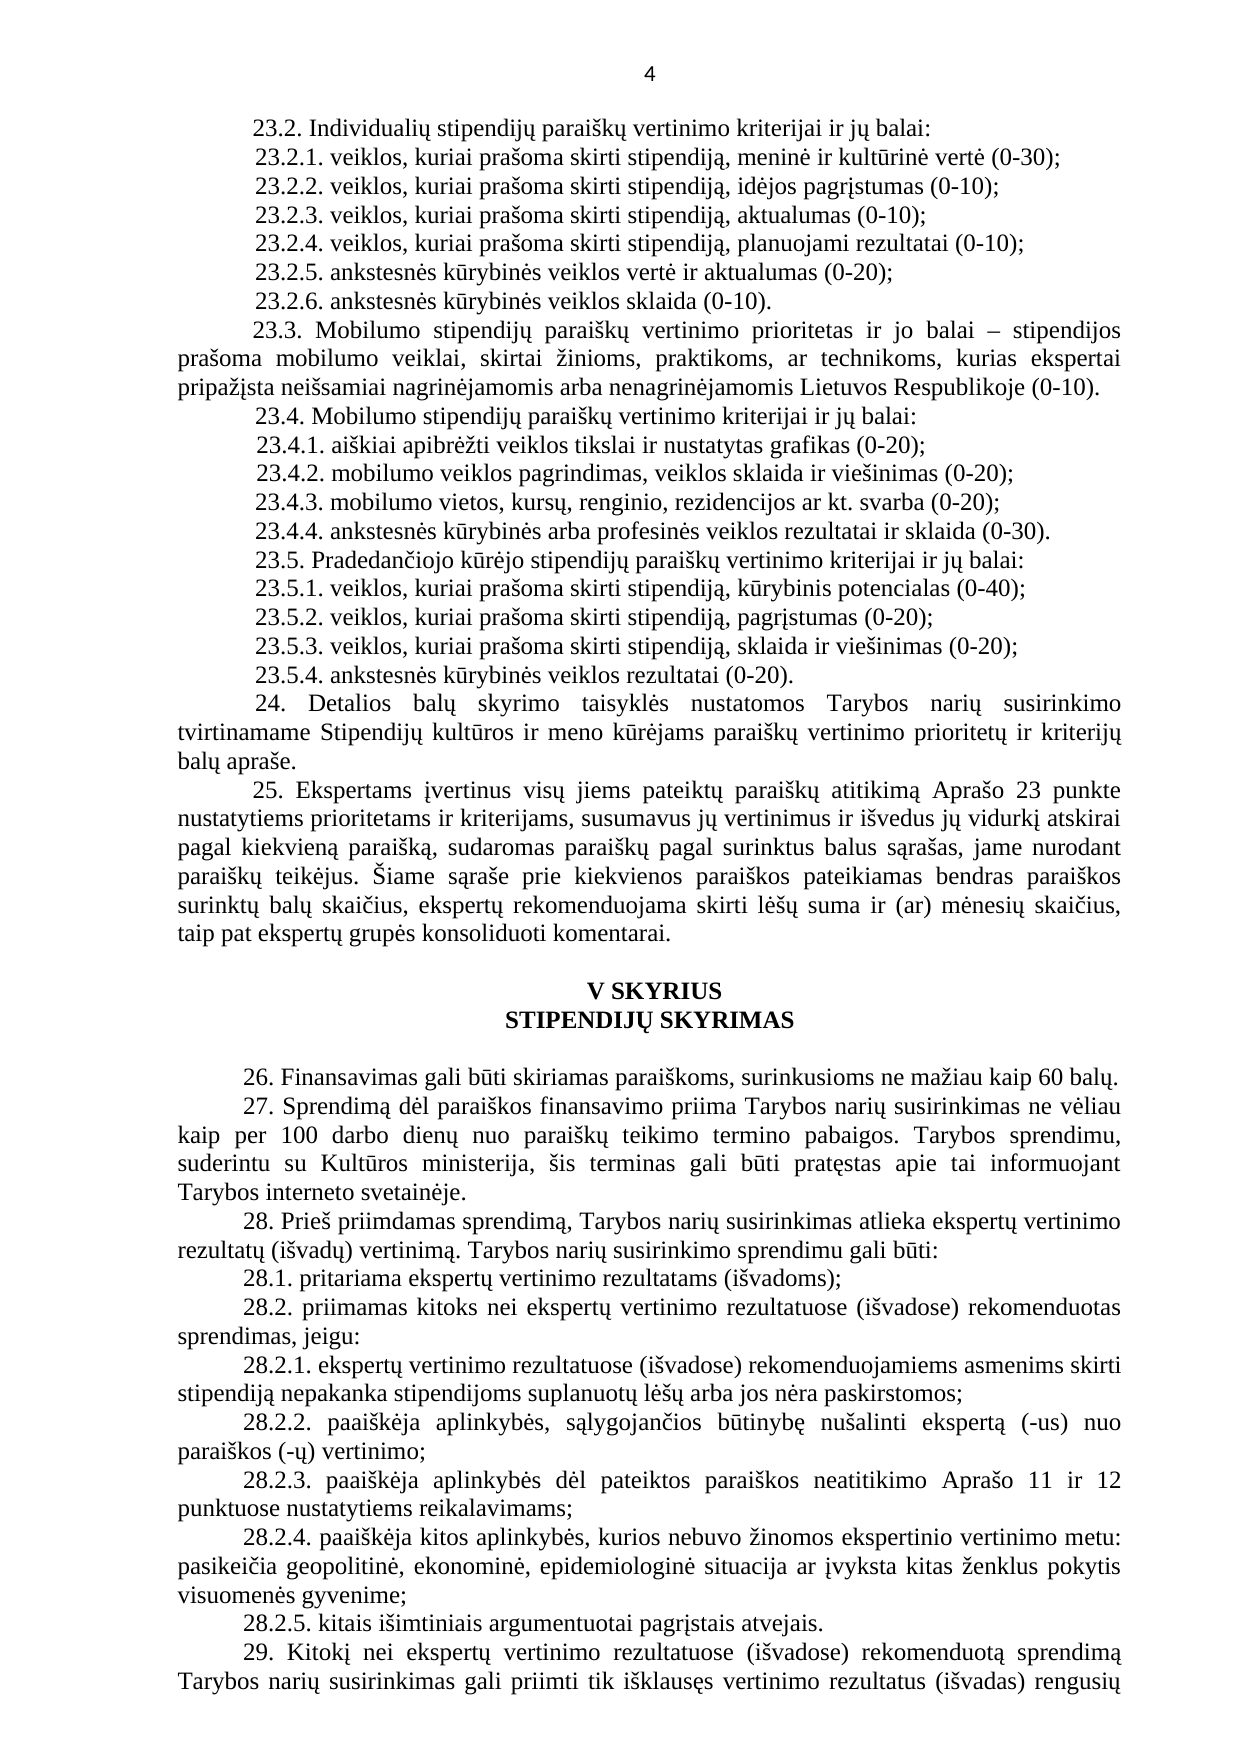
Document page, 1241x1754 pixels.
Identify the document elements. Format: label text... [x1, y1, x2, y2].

text 23.2. Individualių stipendijų paraiškų vertinimo kriterijai ir jų balai: [177, 113, 1122, 142]
text 23.2.5. ankstesnės kūrybinės veiklos vertė ir aktualumas (0-20); [177, 257, 1122, 286]
text V SKYRIUS [177, 976, 1122, 1005]
text 23.4.2. mobilumo veiklos pagrindimas, veiklos sklaida ir viešinimas (0-20); [204, 458, 1122, 487]
text 23.2.3. veiklos, kuriai prašoma skirti stipendiją, aktualumas (0-10); [177, 200, 1122, 228]
text 23.4.3. mobilumo vietos, kursų, renginio, rezidencijos ar kt. svarba (0-20); [177, 487, 1122, 516]
text 23.5.2. veiklos, kuriai prašoma skirti stipendiją, pagrįstumas (0-20); [177, 602, 1122, 631]
text 26. Finansavimas gali būti skiriamas paraiškoms, surinkusioms ne mažiau kaip 60 balų. [177, 1062, 1122, 1091]
text 28.2.1. ekspertų vertinimo rezultatuose (išvadose) rekomenduojamiems asmenims skirti stipendiją nepakanka stipendijoms suplanuotų lėšų arba jos nėra paskirstomos; [177, 1350, 1122, 1407]
text 23.5.1. veiklos, kuriai prašoma skirti stipendiją, kūrybinis potencialas (0-40); [177, 573, 1122, 602]
text 23.5.3. veiklos, kuriai prašoma skirti stipendiją, sklaida ir viešinimas (0-20); [177, 631, 1122, 660]
text 23.5.4. ankstesnės kūrybinės veiklos rezultatai (0-20). [177, 660, 1122, 688]
text 28.1. pritariama ekspertų vertinimo rezultatams (išvadoms); [177, 1263, 1122, 1292]
text 29. Kitokį nei ekspertų vertinimo rezultatuose (išvadose) rekomenduotą sprendimą Tarybos narių susirinkimas gali priimti tik išklausęs vertinimo rezultatus (išvadas) rengusių [177, 1637, 1122, 1695]
text 28. Prieš priimdamas sprendimą, Tarybos narių susirinkimas atlieka ekspertų vertinimo rezultatų (išvadų) vertinimą. Tarybos narių susirinkimo sprendimu gali būti: [177, 1206, 1122, 1263]
text 25. Ekspertams įvertinus visų jiems pateiktų paraiškų atitikimą Aprašo 23 punkte nustatytiems prioritetams ir kriterijams, susumavus jų vertinimus ir išvedus jų vidurkį atskirai pagal kiekvieną paraišką, sudaromas paraiškų pagal surinktus balus sąrašas, jame nurodant paraiškų teikėjus. Šiame sąraše prie kiekvienos paraiškos pateikiamas bendras paraiškos surinktų balų skaičius, ekspertų rekomenduojama skirti lėšų suma ir (ar) mėnesių skaičius, taip pat ekspertų grupės konsoliduoti komentarai. [177, 775, 1122, 947]
text 28.2.5. kitais išimtiniais argumentuotai pagrįstais atvejais. [177, 1608, 1122, 1637]
text 28.2.4. paaiškėja kitos aplinkybės, kurios nebuvo žinomos ekspertinio vertinimo metu: pasikeičia geopolitinė, ekonominė, epidemiologinė situacija ar įvyksta kitas ženklus pokytis visuomenės gyvenime; [177, 1522, 1122, 1608]
text 28.2.3. paaiškėja aplinkybės dėl pateiktos paraiškos neatitikimo Aprašo 11 ir 12 punktuose nustatytiems reikalavimams; [177, 1465, 1122, 1522]
text 28.2.2. paaiškėja aplinkybės, sąlygojančios būtinybę nušalinti ekspertą (-us) nuo paraiškos (-ų) vertinimo; [177, 1407, 1122, 1465]
text 23.5. Pradedančiojo kūrėjo stipendijų paraiškų vertinimo kriterijai ir jų balai: [177, 545, 1122, 573]
text 23.3. Mobilumo stipendijų paraiškų vertinimo prioritetas ir jo balai – stipendijos prašoma mobilumo veiklai, skirtai žinioms, praktikoms, ar technikoms, kurias ekspertai pripažįsta neišsamiai nagrinėjamomis arba nenagrinėjamomis Lietuvos Respublikoje (0-10). [177, 315, 1122, 401]
text 23.4.1. aiškiai apibrėžti veiklos tikslai ir nustatytas grafikas (0-20); [204, 430, 1122, 458]
text 28.2. priimamas kitoks nei ekspertų vertinimo rezultatuose (išvadose) rekomenduotas sprendimas, jeigu: [177, 1292, 1122, 1350]
text 23.2.1. veiklos, kuriai prašoma skirti stipendiją, meninė ir kultūrinė vertė (0-30); [177, 142, 1122, 171]
text STIPENDIJŲ SKYRIMAS [177, 1005, 1122, 1033]
text 23.4.4. ankstesnės kūrybinės arba profesinės veiklos rezultatai ir sklaida (0-30). [177, 516, 1122, 545]
text 23.2.2. veiklos, kuriai prašoma skirti stipendiją, idėjos pagrįstumas (0-10); [177, 171, 1122, 200]
text 24. Detalios balų skyrimo taisyklės nustatomos Tarybos narių susirinkimo tvirtinamame Stipendijų kultūros ir meno kūrėjams paraiškų vertinimo prioritetų ir kriterijų balų apraše. [177, 688, 1122, 775]
text 23.4. Mobilumo stipendijų paraiškų vertinimo kriterijai ir jų balai: [177, 401, 1122, 430]
text 23.2.4. veiklos, kuriai prašoma skirti stipendiją, planuojami rezultatai (0-10); [177, 228, 1122, 257]
text 23.2.6. ankstesnės kūrybinės veiklos sklaida (0-10). [177, 286, 1122, 315]
text 27. Sprendimą dėl paraiškos finansavimo priima Tarybos narių susirinkimas ne vėliau kaip per 100 darbo dienų nuo paraiškų teikimo termino pabaigos. Tarybos sprendimu, suderintu su Kultūros ministerija, šis terminas gali būti pratęstas apie tai informuojant Tarybos interneto svetainėje. [177, 1091, 1122, 1206]
